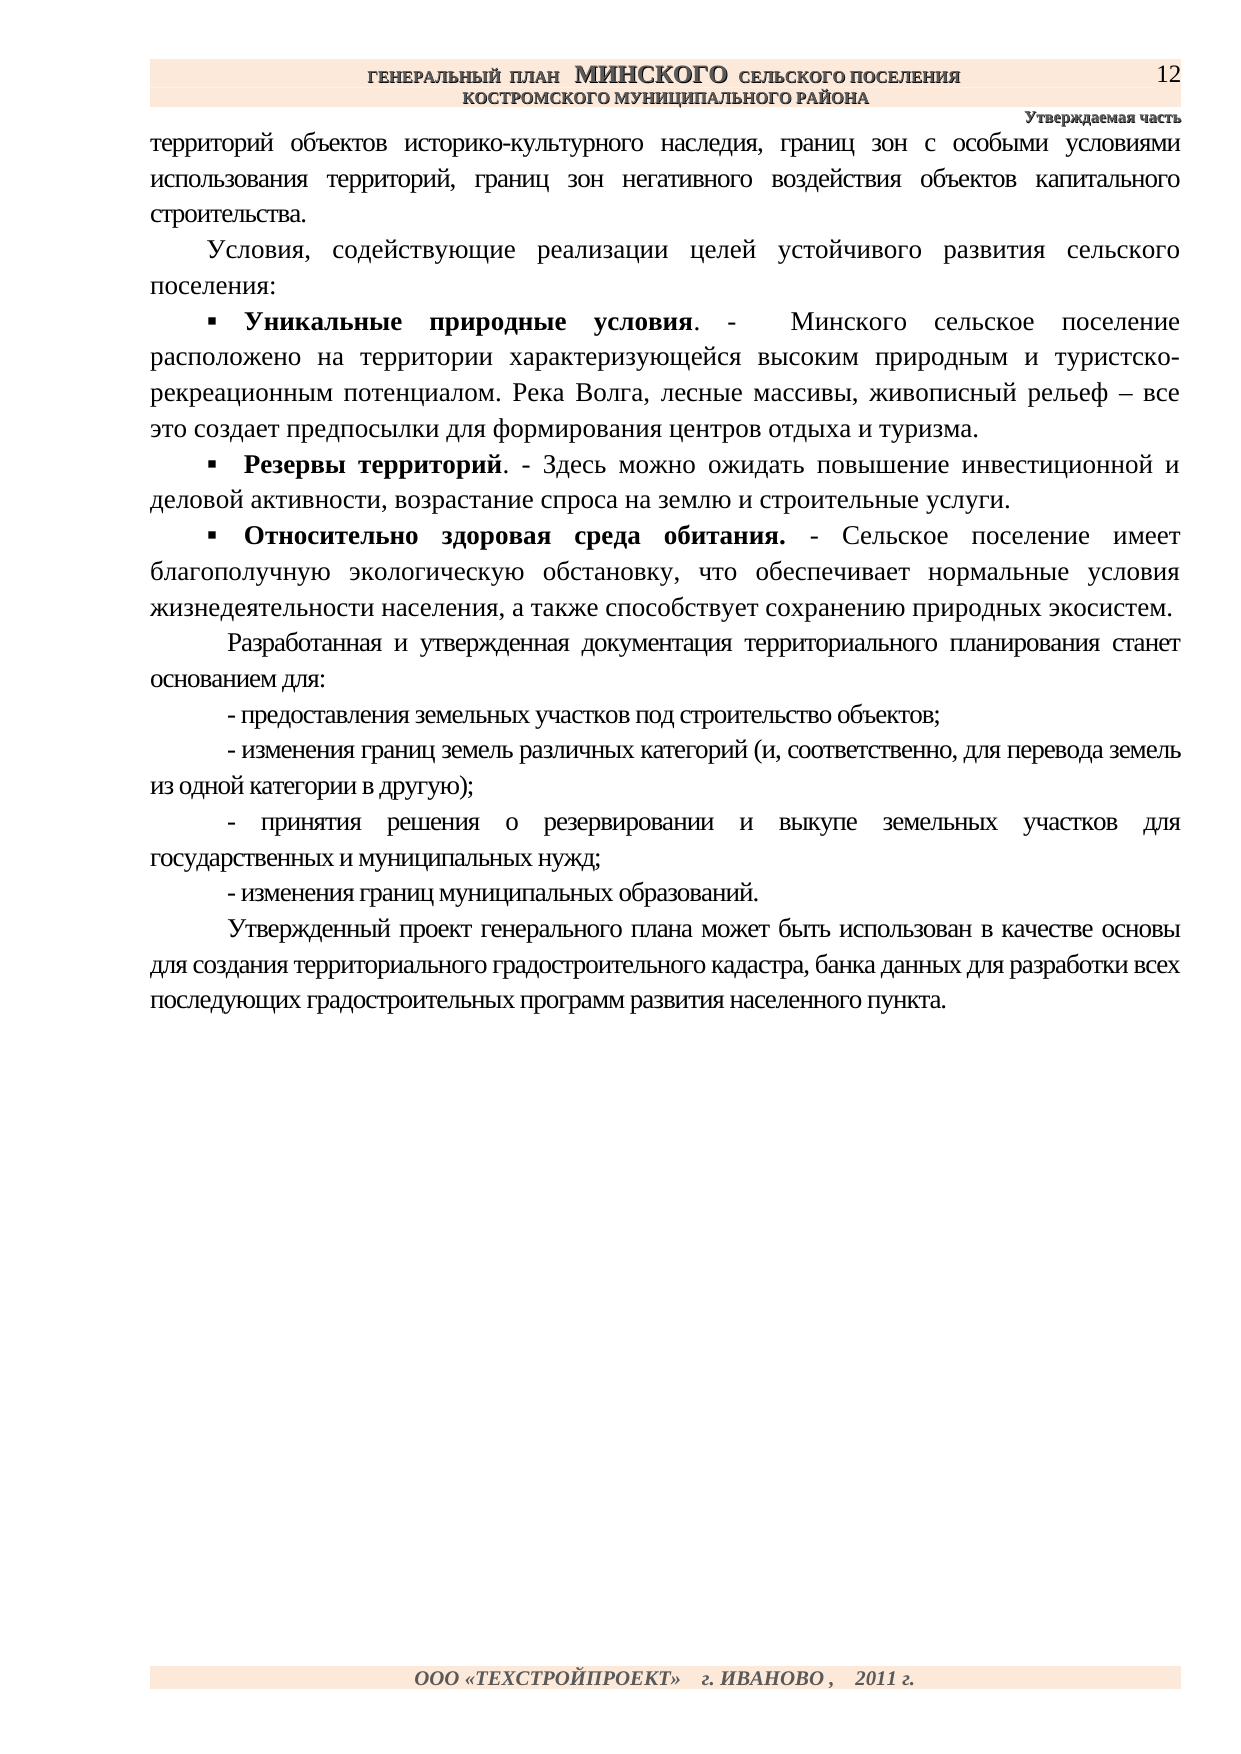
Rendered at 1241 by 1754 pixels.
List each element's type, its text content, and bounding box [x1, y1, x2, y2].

text - изменения границ земель различных категорий (и, соответственно, для перевода земель из одной категории в другую); [150, 733, 1181, 800]
text Разработанная и утвержденная документация территориального планирования станет основанием для: [150, 626, 1181, 693]
text - предоставления земельных участков под строительство объектов; [150, 698, 1181, 729]
text Утвержденный проект генерального плана может быть использован в качестве основы для создания территориального градостроительного кадастра, банка данных для разработки всех последующих градостроительных программ развития населенного пункта. [150, 912, 1181, 1015]
list Уникальные природные условия. - Минского сельское поселение расположено на территории характеризующейся высоким природным и туристско-рекреационным потенциалом. Река Волга, лесные массивы, живописный рельеф – все это создает предпосылки для формирования центров отдыха и туризма. [150, 305, 1181, 443]
text - принятия решения о резервировании и выкупе земельных участков для государственных и муниципальных нужд; [150, 805, 1181, 872]
list Резервы территорий. - Здесь можно ожидать повышение инвестиционной и деловой активности, возрастание спроса на землю и строительные услуги. [150, 448, 1181, 514]
text территорий объектов историко-культурного наследия, границ зон с особыми условиями использования территорий, границ зон негативного воздействия объектов капитального строительства. [150, 126, 1181, 229]
list Относительно здоровая среда обитания. - Сельское поселение имеет благополучную экологическую обстановку, что обеспечивает нормальные условия жизнедеятельности населения, а также способствует сохранению природных экосистем. [150, 519, 1181, 622]
text - изменения границ муниципальных образований. [150, 876, 1181, 908]
text Условия, содействующие реализации целей устойчивого развития сельского поселения: [150, 233, 1181, 300]
